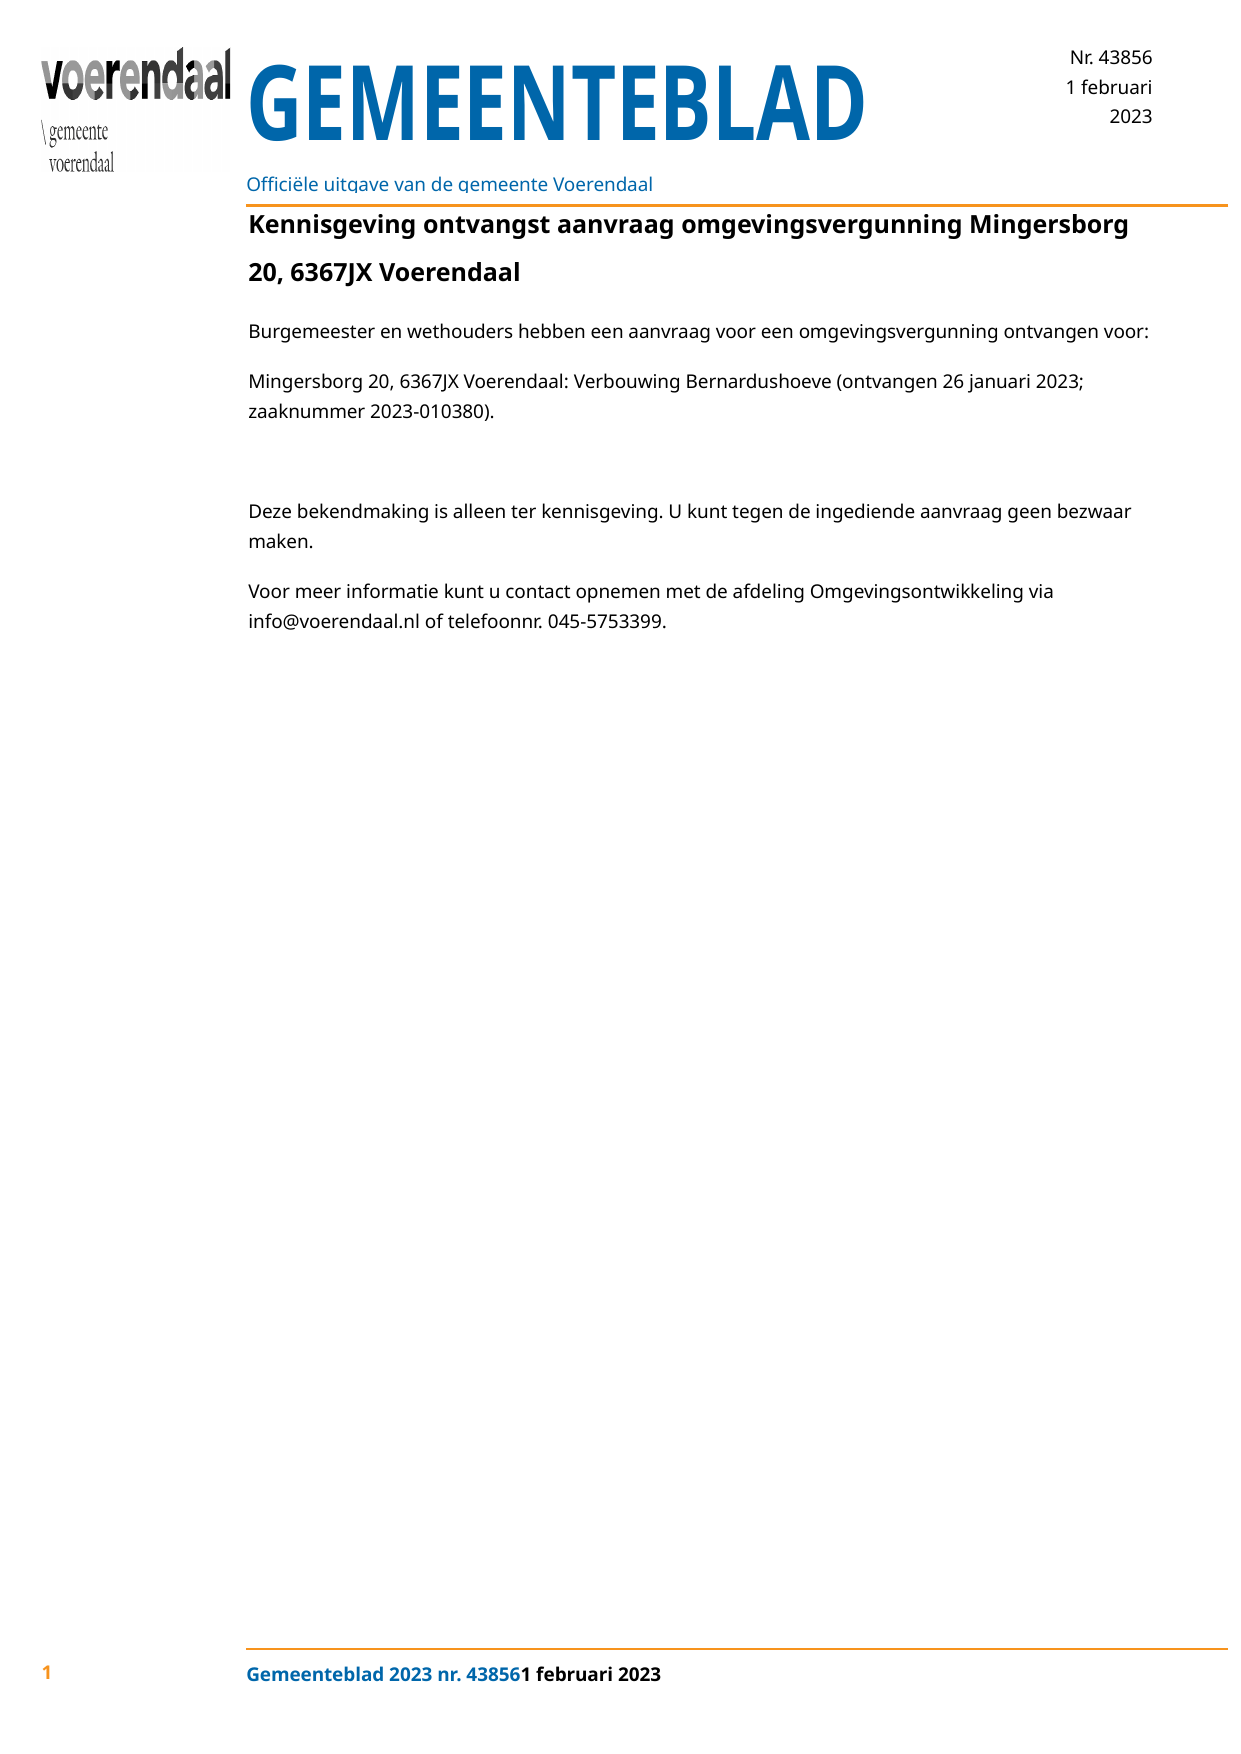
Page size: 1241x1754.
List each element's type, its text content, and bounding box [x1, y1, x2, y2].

picture [41, 47, 231, 172]
text Voor meer informatie kunt u contact opnemen met de afdeling Omgevingsontwikkeling via info@voerendaal.nl of telefoonnr. 045-5753399. [248, 579, 1152, 634]
text Burgemeester en wethouders hebben een aanvraag voor een omgevingsvergunning ontvangen voor: [248, 318, 1152, 344]
text Deze bekendmaking is alleen ter kennisgeving. U kunt tegen de ingediende aanvraag geen bezwaar maken. [248, 499, 1152, 554]
text Mingersborg 20, 6367JX Voerendaal: Verbouwing Bernardushoeve (ontvangen 26 januari 2023; zaaknummer 2023-010380). [248, 368, 1152, 424]
text Kennisgeving ontvangst aanvraag omgevingsvergunning Mingersborg 20, 6367JX Voerendaal [248, 207, 1152, 288]
